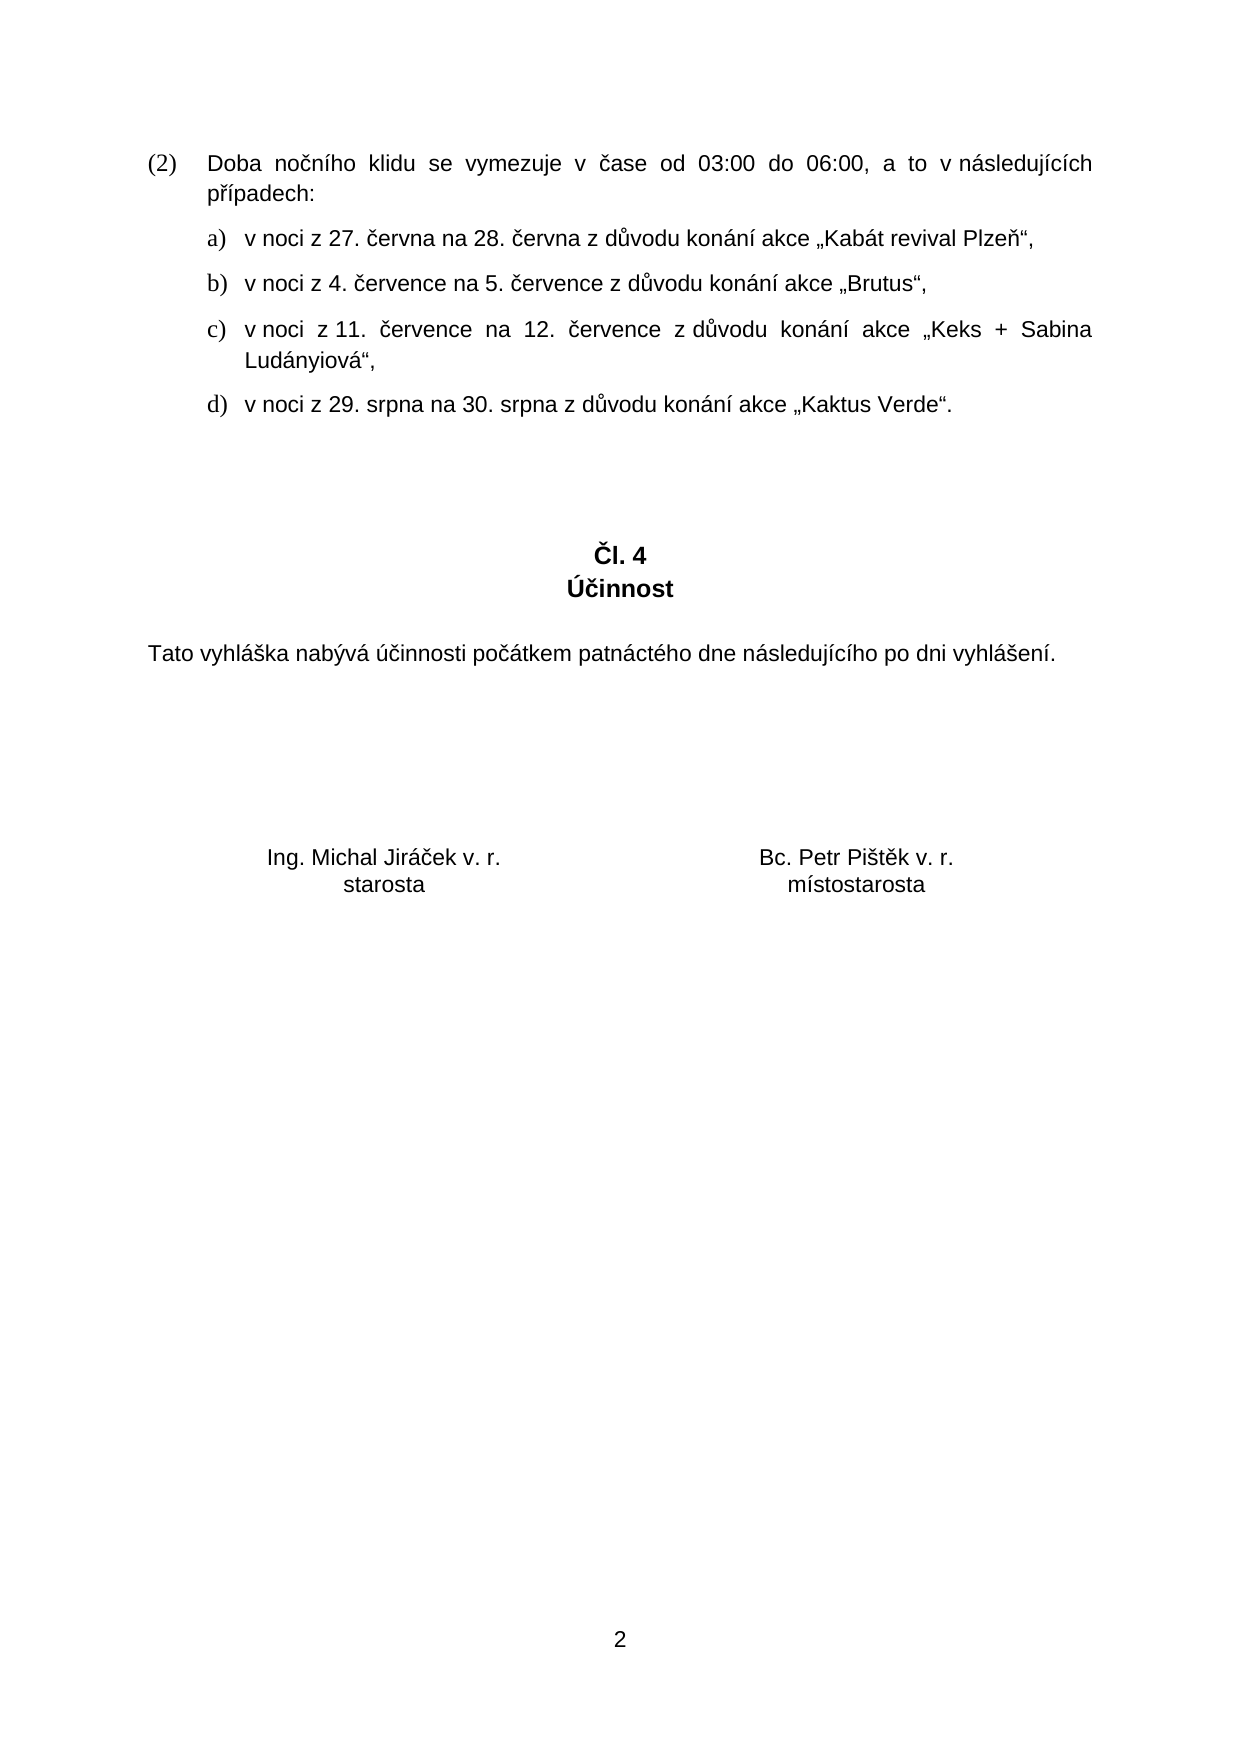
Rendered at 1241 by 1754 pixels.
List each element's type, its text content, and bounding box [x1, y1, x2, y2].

text Tato vyhláška nabývá účinnosti počátkem patnáctého dne následujícího po dni vyhlášení. [148, 640, 1092, 666]
list v noci z 29. srpna na 30. srpna z důvodu konání akce „Kaktus Verde“. [207, 389, 1092, 418]
table_header Ing. Michal Jiráček v. r. starosta [148, 785, 620, 903]
list v noci z 11. července na 12. července z důvodu konání akce „Keks + Sabina Ludányiová“, [207, 314, 1092, 373]
table_cell [148, 903, 620, 1021]
list Doba nočního klidu se vymezuje v čase od 03:00 do 06:00, a to v následujících případech: [148, 148, 1092, 207]
text Účinnost [148, 574, 1092, 603]
table_header Bc. Petr Pištěk v. r. místostarosta [620, 785, 1092, 903]
list v noci z 4. července na 5. července z důvodu konání akce „Brutus“, [207, 268, 1092, 297]
text Čl. 4 [148, 541, 1092, 570]
list v noci z 27. června na 28. června z důvodu konání akce „Kabát revival Plzeň“, [207, 223, 1092, 252]
table_cell [620, 903, 1092, 1021]
